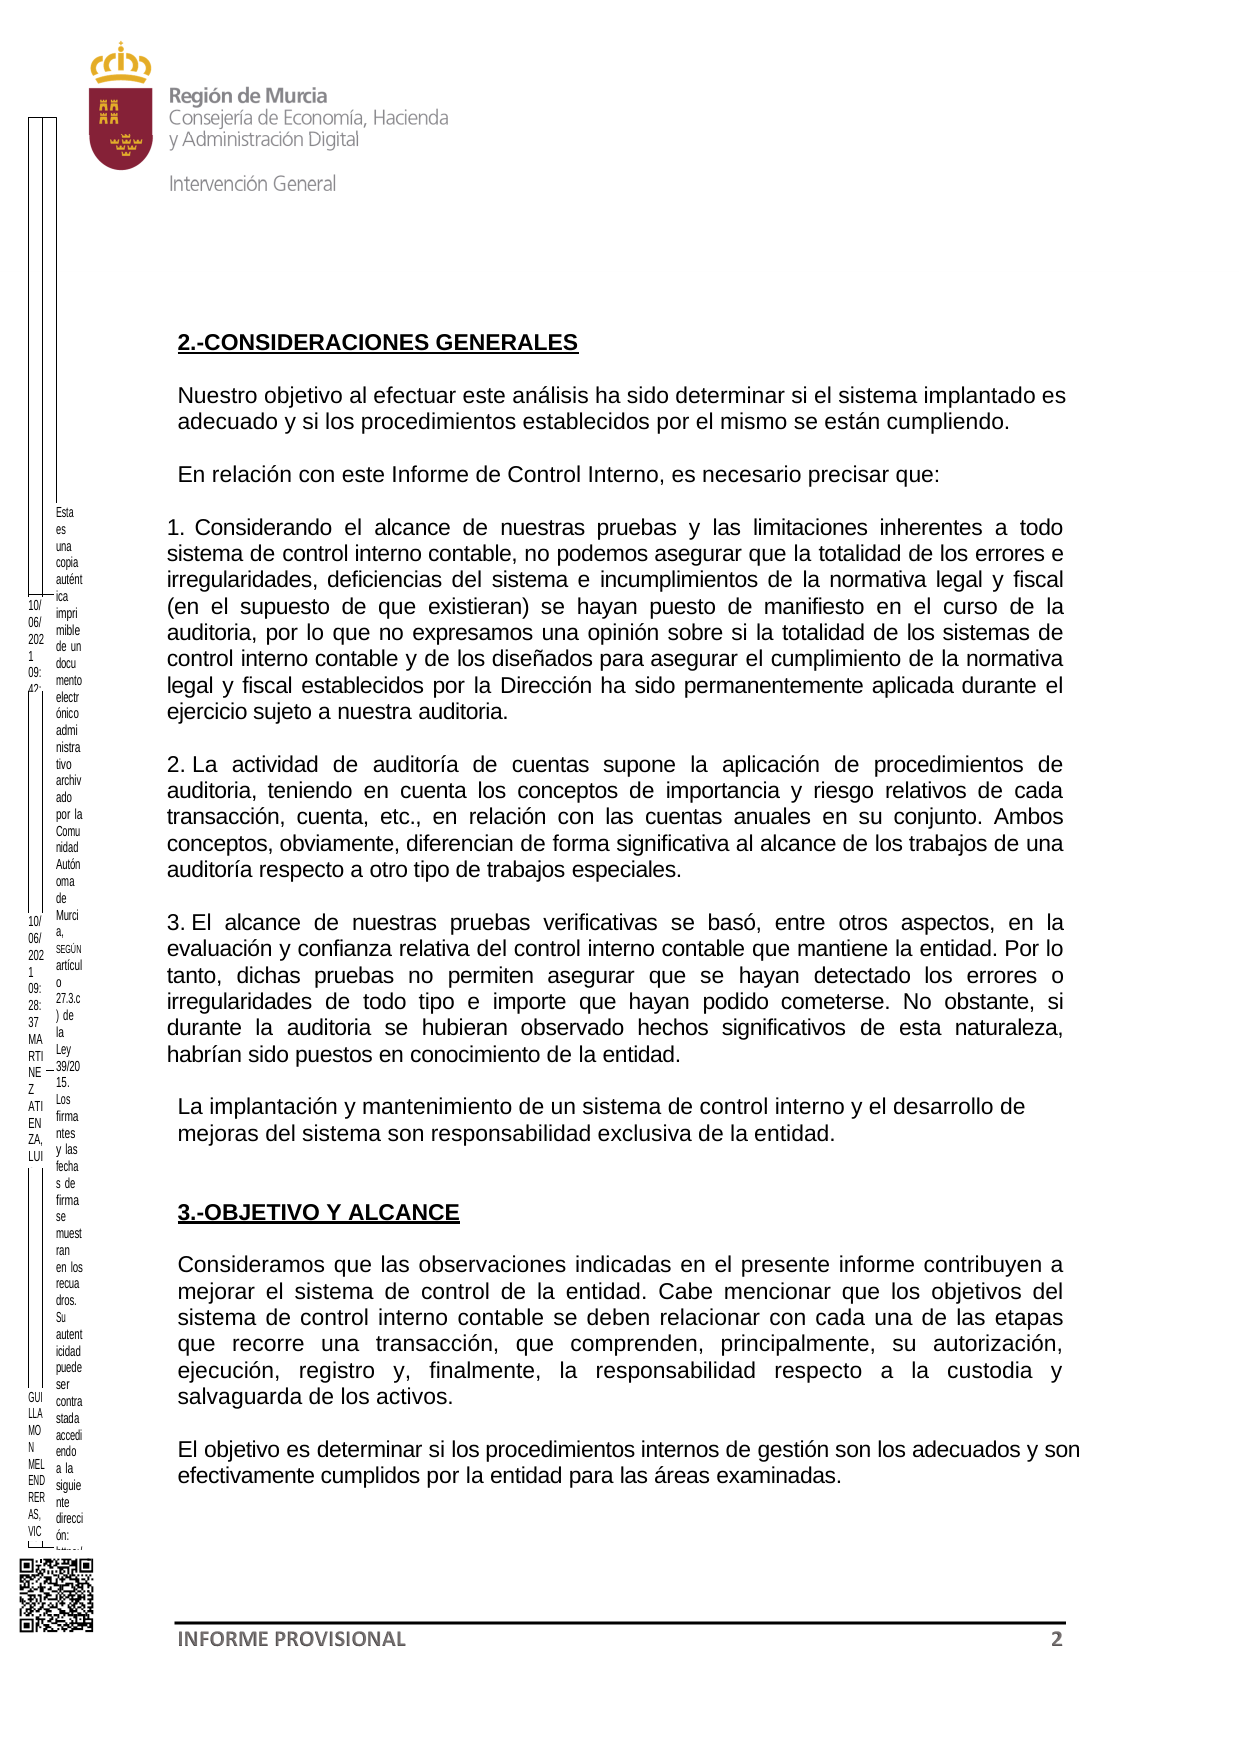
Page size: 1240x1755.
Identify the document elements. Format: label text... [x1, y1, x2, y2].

text 2.-CONSIDERACIONES GENERALES [177, 329, 1102, 355]
text La implantación y mantenimiento de un sistema de control interno y el desarrollo de mejoras del sistema son responsabilidad exclusiva de la entidad. [177, 1093, 1102, 1146]
text El objetivo es determinar si los procedimientos internos de gestión son los adecuados y son efectivamente cumplidos por la entidad para las áreas examinadas. [177, 1436, 1102, 1489]
text En relación con este Informe de Control Interno, es necesario precisar que: [177, 461, 1102, 487]
text Nuestro objetivo al efectuar este análisis ha sido determinar si el sistema implantado es adecuado y si los procedimientos establecidos por el mismo se están cumpliendo. [177, 382, 1102, 434]
text 3.-OBJETIVO Y ALCANCE [177, 1198, 1102, 1225]
text 10/06/2021 09:28:37 MARTINEZ ATIENZA, LUIS ALFONSO [28, 913, 46, 1168]
text Esta es una copia auténtica imprimible de un documento electrónico administrativo archivado por la Comunidad Autónoma de Murcia, según artículo 27.3.c) de la Ley 39/2015. Los firmantes y las fechas de firma se muestran en los recuadros. Su autenticidad puede ser contrastada accediendo a la siguiente dirección: https://sede.carm.es/verificardocumentos e introduciendo del código seguro de verificación (CSV) CARM-8270d0fd-c9bf-a57a-b850-0050569b6280 [56, 504, 83, 1550]
text GUILLAMON MELENDRERAS, VICTOR [28, 1388, 46, 1541]
text 10/06/2021 09:42:35 [28, 597, 46, 691]
list Considerando el alcance de nuestras pruebas y las limitaciones inherentes a todo sistema de control interno contable, no podemos asegurar que la totalidad de los errores e irregularidades, deficiencias del sistema e incumplimientos de la normativa legal y fiscal (en el supuesto de que existieran) se hayan puesto de manifiesto en el curso de la auditoria, por lo que no expresamos una opinión sobre si la totalidad de los sistemas de control interno contable y de los diseñados para asegurar el cumplimiento de la normativa legal y fiscal establecidos por la Dirección ha sido permanentemente aplicada durante el ejercicio sujeto a nuestra auditoria. [167, 513, 1064, 724]
text Consideramos que las observaciones indicadas en el presente informe contribuyen a mejorar el sistema de control de la entidad. Cabe mencionar que los objetivos del sistema de control interno contable se deben relacionar con cada una de las etapas que recorre una transacción, que comprenden, principalmente, su autorización, ejecución, registro y, finalmente, la responsabilidad respecto a la custodia y salvaguarda de los activos. [177, 1251, 1064, 1409]
list La actividad de auditoría de cuentas supone la aplicación de procedimientos de auditoria, teniendo en cuenta los conceptos de importancia y riesgo relativos de cada transacción, cuenta, etc., en relación con las cuentas anuales en su conjunto. Ambos conceptos, obviamente, diferencian de forma significativa al alcance de los trabajos de una auditoría respecto a otro tipo de trabajos especiales. [167, 751, 1064, 882]
list El alcance de nuestras pruebas verificativas se basó, entre otros aspectos, en la evaluación y confianza relativa del control interno contable que mantiene la entidad. Por lo tanto, dichas pruebas no permiten asegurar que se hayan detectado los errores o irregularidades de todo tipo e importe que hayan podido cometerse. No obstante, si durante la auditoria se hubieran observado hechos significativos de esta naturaleza, habrían sido puestos en conocimiento de la entidad. [167, 909, 1064, 1067]
